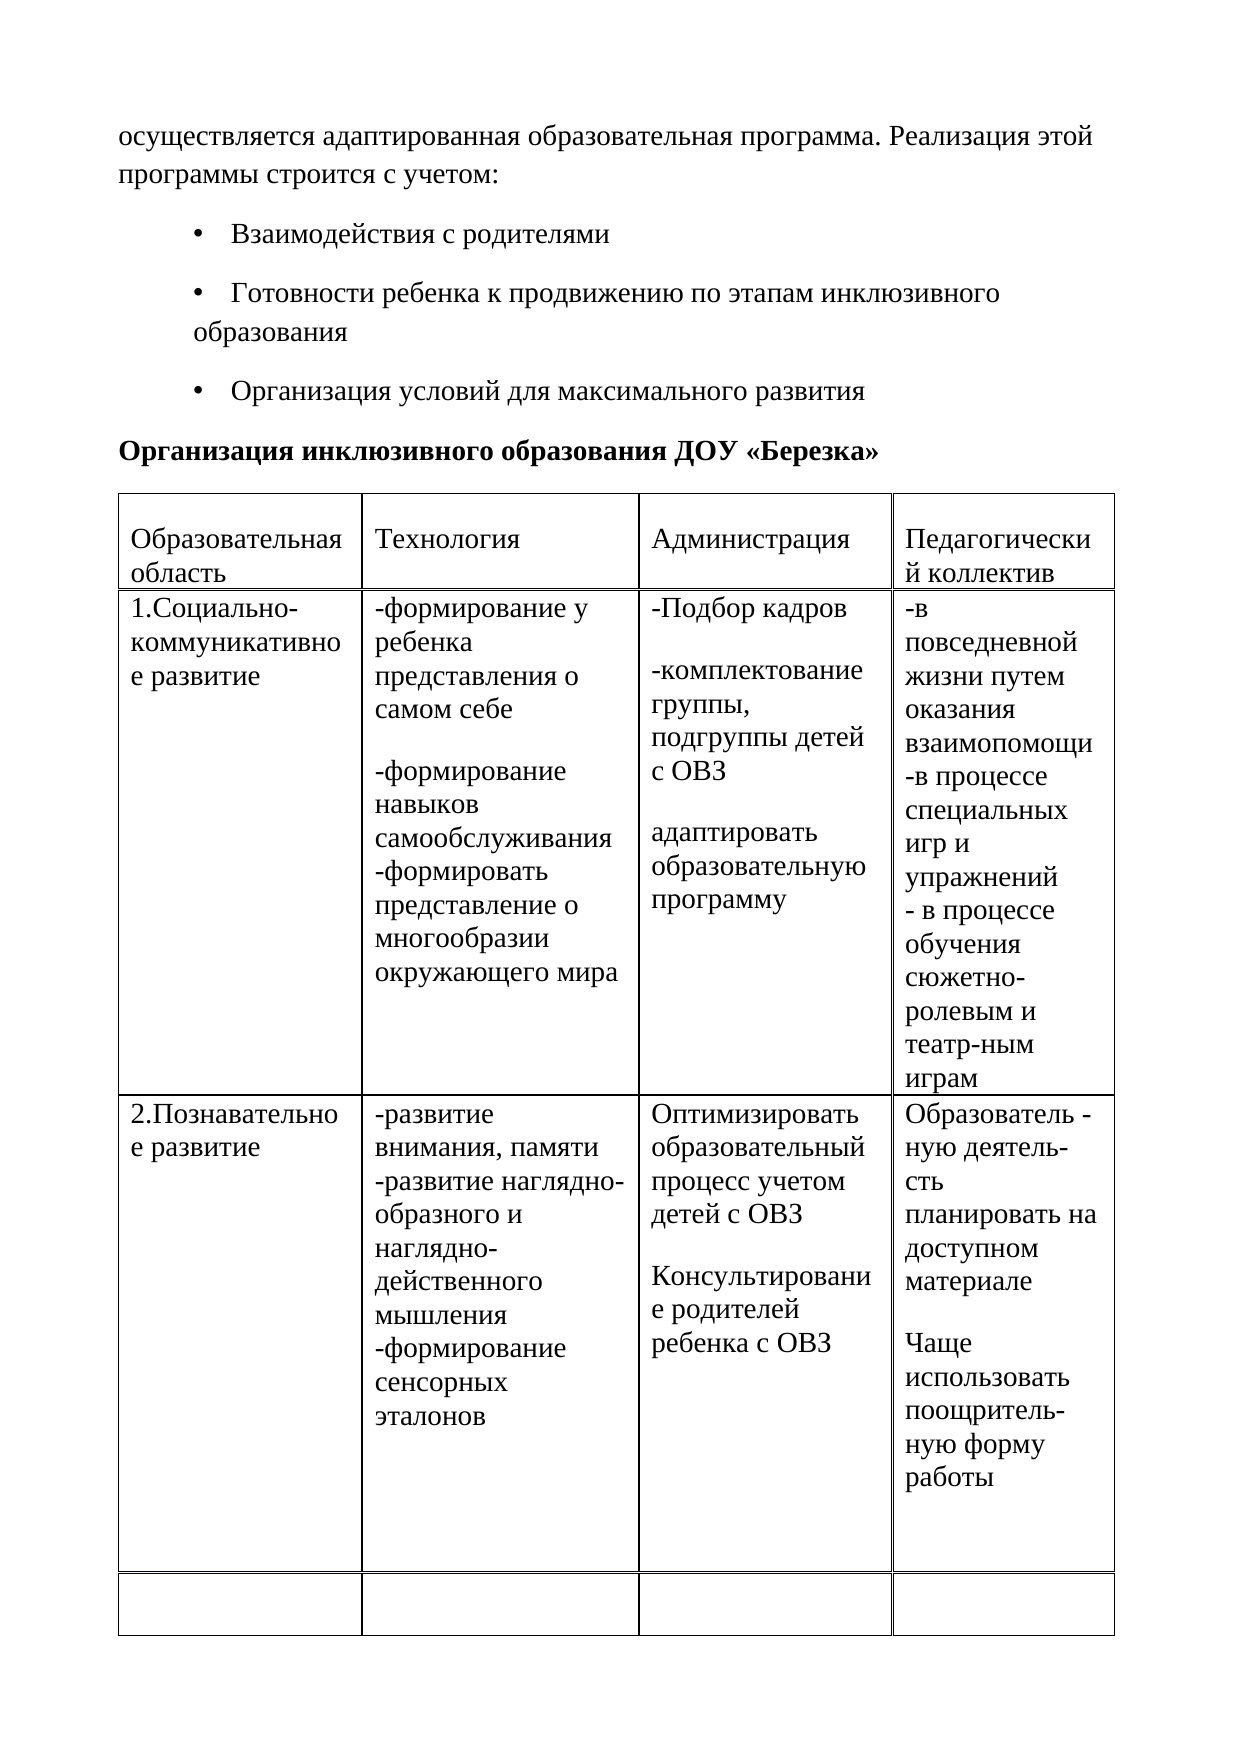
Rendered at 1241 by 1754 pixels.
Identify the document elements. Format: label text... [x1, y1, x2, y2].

table_cell Оптимизировать образовательный процесс учетом детей с ОВЗ Консультирование родителей ребенка с ОВЗ [640, 1096, 891, 1571]
table_cell [363, 1574, 638, 1635]
list Взаимодействия с родителями [156, 216, 1122, 250]
table_cell -формирование у ребенка представления о самом себе -формирование навыков самообслуживания -формировать представление о многообразии окружающего мира [363, 591, 638, 1094]
table_header Педагогический коллектив [894, 494, 1114, 588]
table_cell 2.Познавательное развитие [119, 1096, 361, 1571]
table_cell Образователь -ную деятель-сть планировать на доступном материале Чаще использовать поощритель-ную форму работы [894, 1096, 1114, 1571]
table_cell -развитие внимания, памяти -развитие наглядно-образного и наглядно-действенного мышления -формирование сенсорных эталонов [363, 1096, 638, 1571]
table_header Технология [363, 494, 638, 588]
text осуществляется адаптированная образовательная программа. Реализация этой программы строится с учетом: [118, 118, 1122, 190]
table_cell [119, 1574, 361, 1635]
list Готовности ребенка к продвижению по этапам инклюзивного образования [156, 276, 1122, 348]
table_cell -Подбор кадров -комплектование группы, подгруппы детей с ОВЗ адаптировать образовательную программу [640, 591, 891, 1094]
list Организация условий для максимального развития [156, 373, 1122, 407]
table_cell 1.Социально-коммуникативное развитие [119, 591, 361, 1094]
table_header Администрация [640, 494, 891, 588]
text Организация инклюзивного образования ДОУ «Березка» [118, 433, 1122, 467]
table_header Образовательная область [119, 494, 361, 588]
table_cell [640, 1574, 891, 1635]
table_cell [894, 1574, 1114, 1635]
table_cell -в повседневной жизни путем оказания взаимопомощи -в процессе специальных игр и упражнений - в процессе обучения сюжетно-ролевым и театр-ным играм [894, 591, 1114, 1094]
